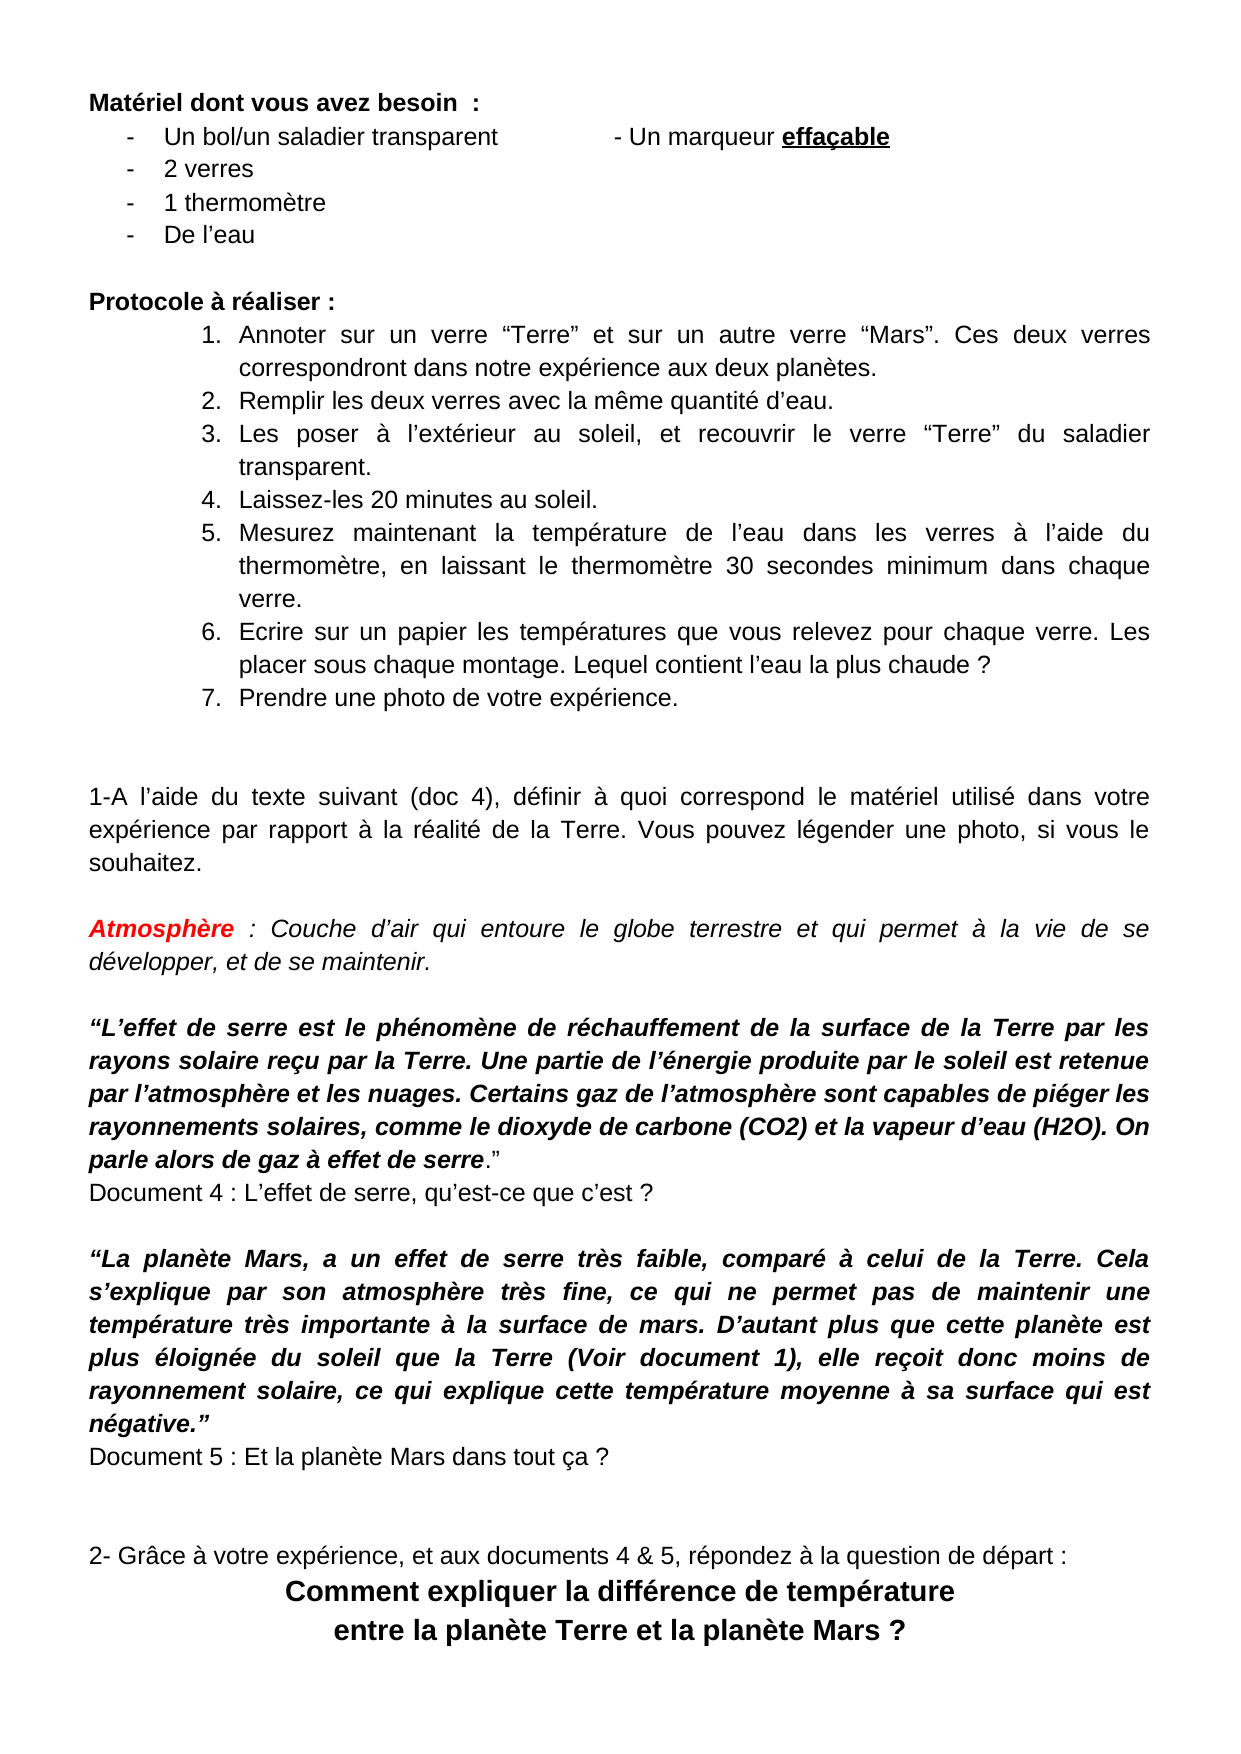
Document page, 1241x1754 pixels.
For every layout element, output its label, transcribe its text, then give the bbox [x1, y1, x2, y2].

text “L’effet de serre est le phénomène de réchauffement de la surface de la Terre par les rayons solaire reçu par la Terre. Une partie de l’énergie produite par le soleil est retenue par l’atmosphère et les nuages. Certains gaz de l’atmosphère sont capables de piéger les rayonnements solaires, comme le dioxyde de carbone (CO2) et la vapeur d’eau (H2O). On parle alors de gaz à effet de serre.” [88, 1013, 1152, 1174]
text “La planète Mars, a un effet de serre très faible, comparé à celui de la Terre. Cela s’explique par son atmosphère très fine, ce qui ne permet pas de maintenir une température très importante à la surface de mars. D’autant plus que cette planète est plus éloignée du soleil que la Terre (Voir document 1), elle reçoit donc moins de rayonnement solaire, ce qui explique cette température moyenne à sa surface qui est négative.” [88, 1244, 1152, 1438]
list Prendre une photo de votre expérience. [201, 683, 1152, 712]
list Les poser à l’extérieur au soleil, et recouvrir le verre “Terre” du saladier transparent. [201, 419, 1152, 480]
list De l’eau [126, 221, 1152, 249]
list Laissez-les 20 minutes au soleil. [201, 485, 1152, 513]
list Ecrire sur un papier les températures que vous relevez pour chaque verre. Les placer sous chaque montage. Lequel contient l’eau la plus chaude ? [201, 617, 1152, 678]
text Document 4 : L’effet de serre, qu’est-ce que c’est ? [88, 1178, 1152, 1207]
list Un bol/un saladier transparent - Un marqueur effaçable [126, 121, 1152, 150]
text Matériel dont vous avez besoin : [88, 88, 1152, 117]
text entre la planète Terre et la planète Mars ? [88, 1613, 1152, 1646]
list Mesurez maintenant la température de l’eau dans les verres à l’aide du thermomètre, en laissant le thermomètre 30 secondes minimum dans chaque verre. [201, 518, 1152, 612]
text Atmosphère : Couche d’air qui entoure le globe terrestre et qui permet à la vie de se développer, et de se maintenir. [88, 914, 1152, 976]
text Document 5 : Et la planète Mars dans tout ça ? [88, 1442, 1152, 1471]
text 1-A l’aide du texte suivant (doc 4), définir à quoi correspond le matériel utilisé dans votre expérience par rapport à la réalité de la Terre. Vous pouvez légender une photo, si vous le souhaitez. [88, 782, 1152, 877]
text Protocole à réaliser : [88, 287, 1152, 315]
text Comment expliquer la différence de température [88, 1574, 1152, 1608]
list Remplir les deux verres avec la même quantité d’eau. [201, 386, 1152, 414]
list 1 thermomètre [126, 187, 1152, 216]
list Annoter sur un verre “Terre” et sur un autre verre “Mars”. Ces deux verres correspondront dans notre expérience aux deux planètes. [201, 319, 1152, 381]
list 2 verres [126, 154, 1152, 183]
text 2- Grâce à votre expérience, et aux documents 4 & 5, répondez à la question de départ : [88, 1541, 1152, 1570]
